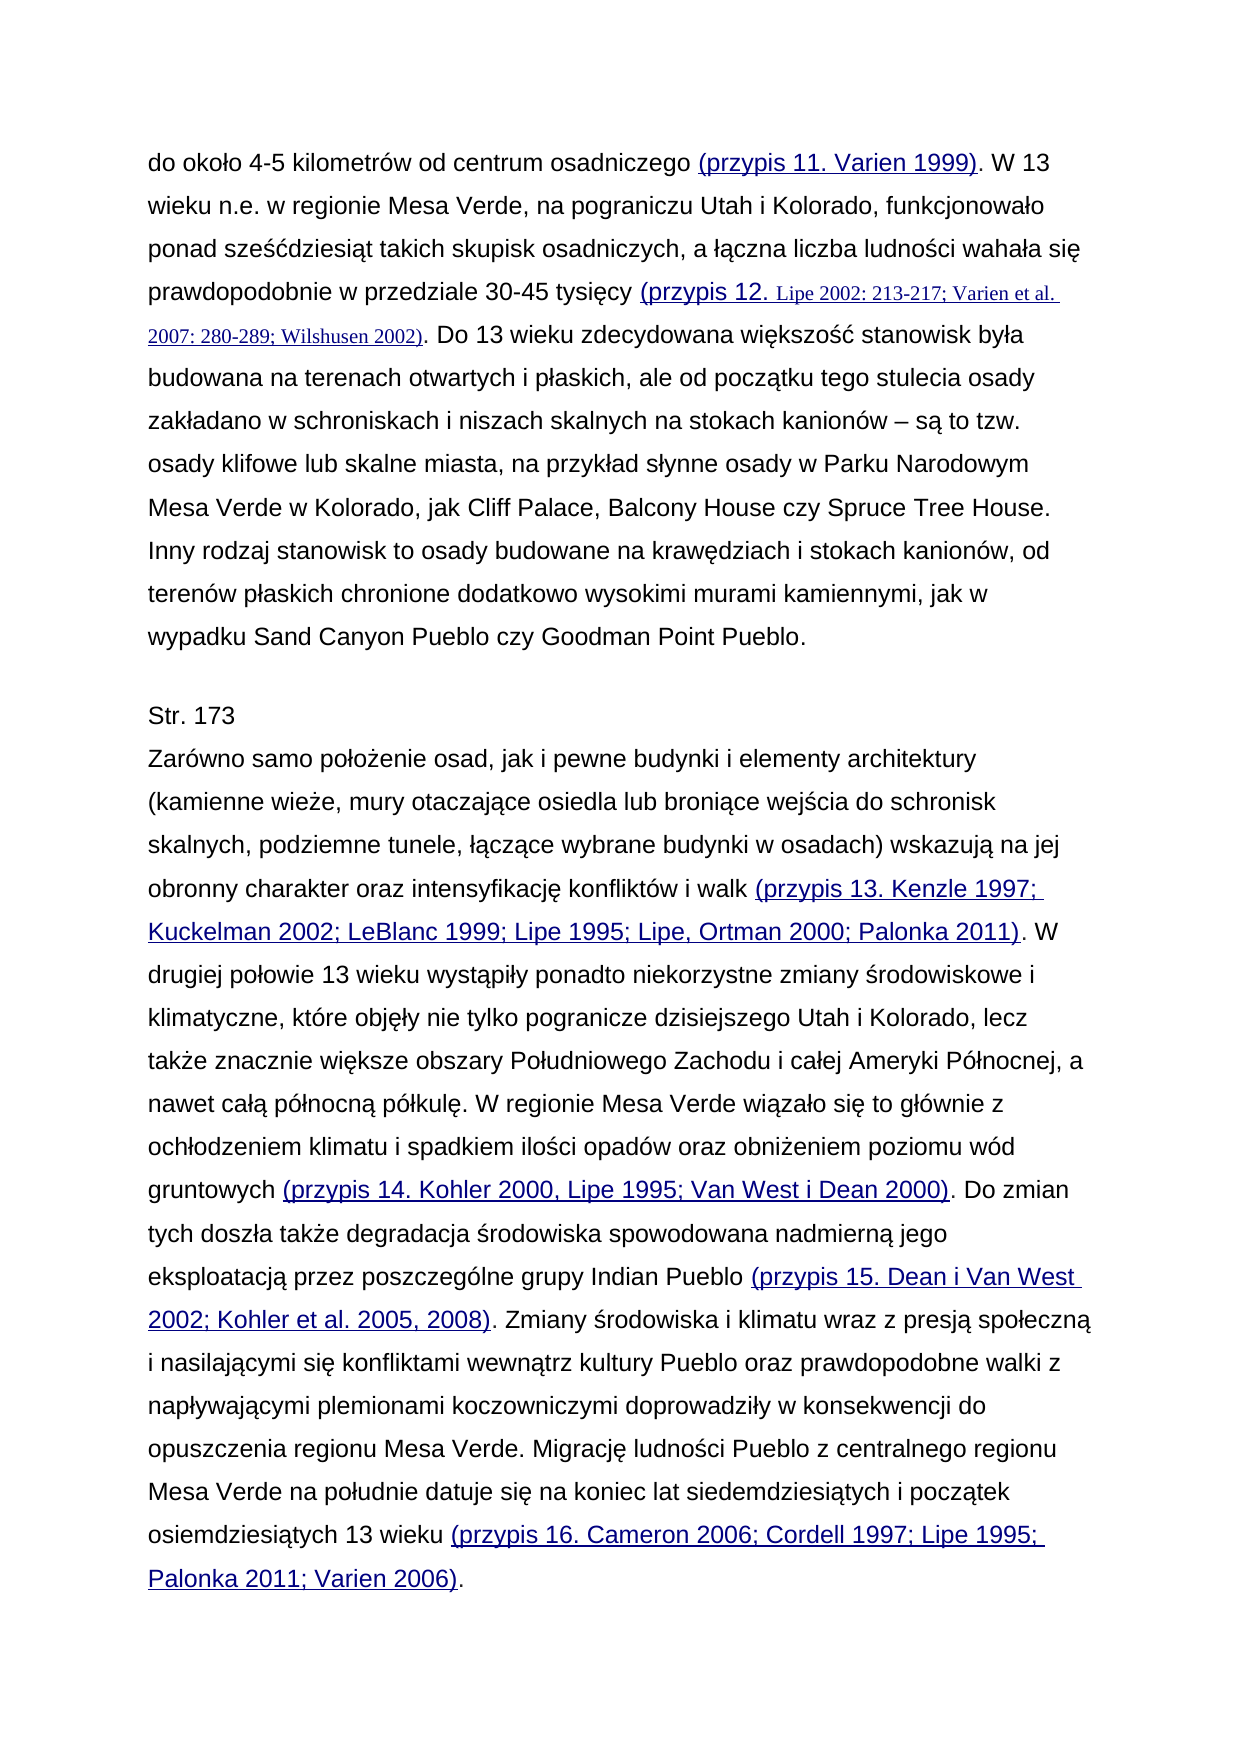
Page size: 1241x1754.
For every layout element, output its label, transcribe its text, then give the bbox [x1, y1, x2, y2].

text Str. 173 [148, 701, 1093, 730]
text Zarówno samo położenie osad, jak i pewne budynki i elementy architektury (kamienne wieże, mury otaczające osiedla lub broniące wejścia do schronisk skalnych, podziemne tunele, łączące wybrane budynki w osadach) wskazują na jej obronny charakter oraz intensyfikację konfliktów i walk (przypis 13. Kenzle 1997; Kuckelman 2002; LeBlanc 1999; Lipe 1995; Lipe, Ortman 2000; Palonka 2011). W drugiej połowie 13 wieku wystąpiły ponadto niekorzystne zmiany środowiskowe i klimatyczne, które objęły nie tylko pogranicze dzisiejszego Utah i Kolorado, lecz także znacznie większe obszary Południowego Zachodu i całej Ameryki Północnej, a nawet całą północną półkulę. W regionie Mesa Verde wiązało się to głównie z ochłodzeniem klimatu i spadkiem ilości opadów oraz obniżeniem poziomu wód gruntowych (przypis 14. Kohler 2000, Lipe 1995; Van West i Dean 2000). Do zmian tych doszła także degradacja środowiska spowodowana nadmierną jego eksploatacją przez poszczególne grupy Indian Pueblo (przypis 15. Dean i Van West 2002; Kohler et al. 2005, 2008). Zmiany środowiska i klimatu wraz z presją społeczną i nasilającymi się konfliktami wewnątrz kultury Pueblo oraz prawdopodobne walki z napływającymi plemionami koczowniczymi doprowadziły w konsekwencji do opuszczenia regionu Mesa Verde. Migrację ludności Pueblo z centralnego regionu Mesa Verde na południe datuje się na koniec lat siedemdziesiątych i początek osiemdziesiątych 13 wieku (przypis 16. Cameron 2006; Cordell 1997; Lipe 1995; Palonka 2011; Varien 2006). [148, 744, 1093, 1592]
text do około 4-5 kilometrów od centrum osadniczego (przypis 11. Varien 1999). W 13 wieku n.e. w regionie Mesa Verde, na pograniczu Utah i Kolorado, funkcjonowało ponad sześćdziesiąt takich skupisk osadniczych, a łączna liczba ludności wahała się prawdopodobnie w przedziale 30-45 tysięcy (przypis 12. Lipe 2002: 213-217; Varien et al. 2007: 280-289; Wilshusen 2002). Do 13 wieku zdecydowana większość stanowisk była budowana na terenach otwartych i płaskich, ale od początku tego stulecia osady zakładano w schroniskach i niszach skalnych na stokach kanionów – są to tzw. osady klifowe lub skalne miasta, na przykład słynne osady w Parku Narodowym Mesa Verde w Kolorado, jak Cliff Palace, Balcony House czy Spruce Tree House. Inny rodzaj stanowisk to osady budowane na krawędziach i stokach kanionów, od terenów płaskich chronione dodatkowo wysokimi murami kamiennymi, jak w wypadku Sand Canyon Pueblo czy Goodman Point Pueblo. [148, 148, 1093, 651]
